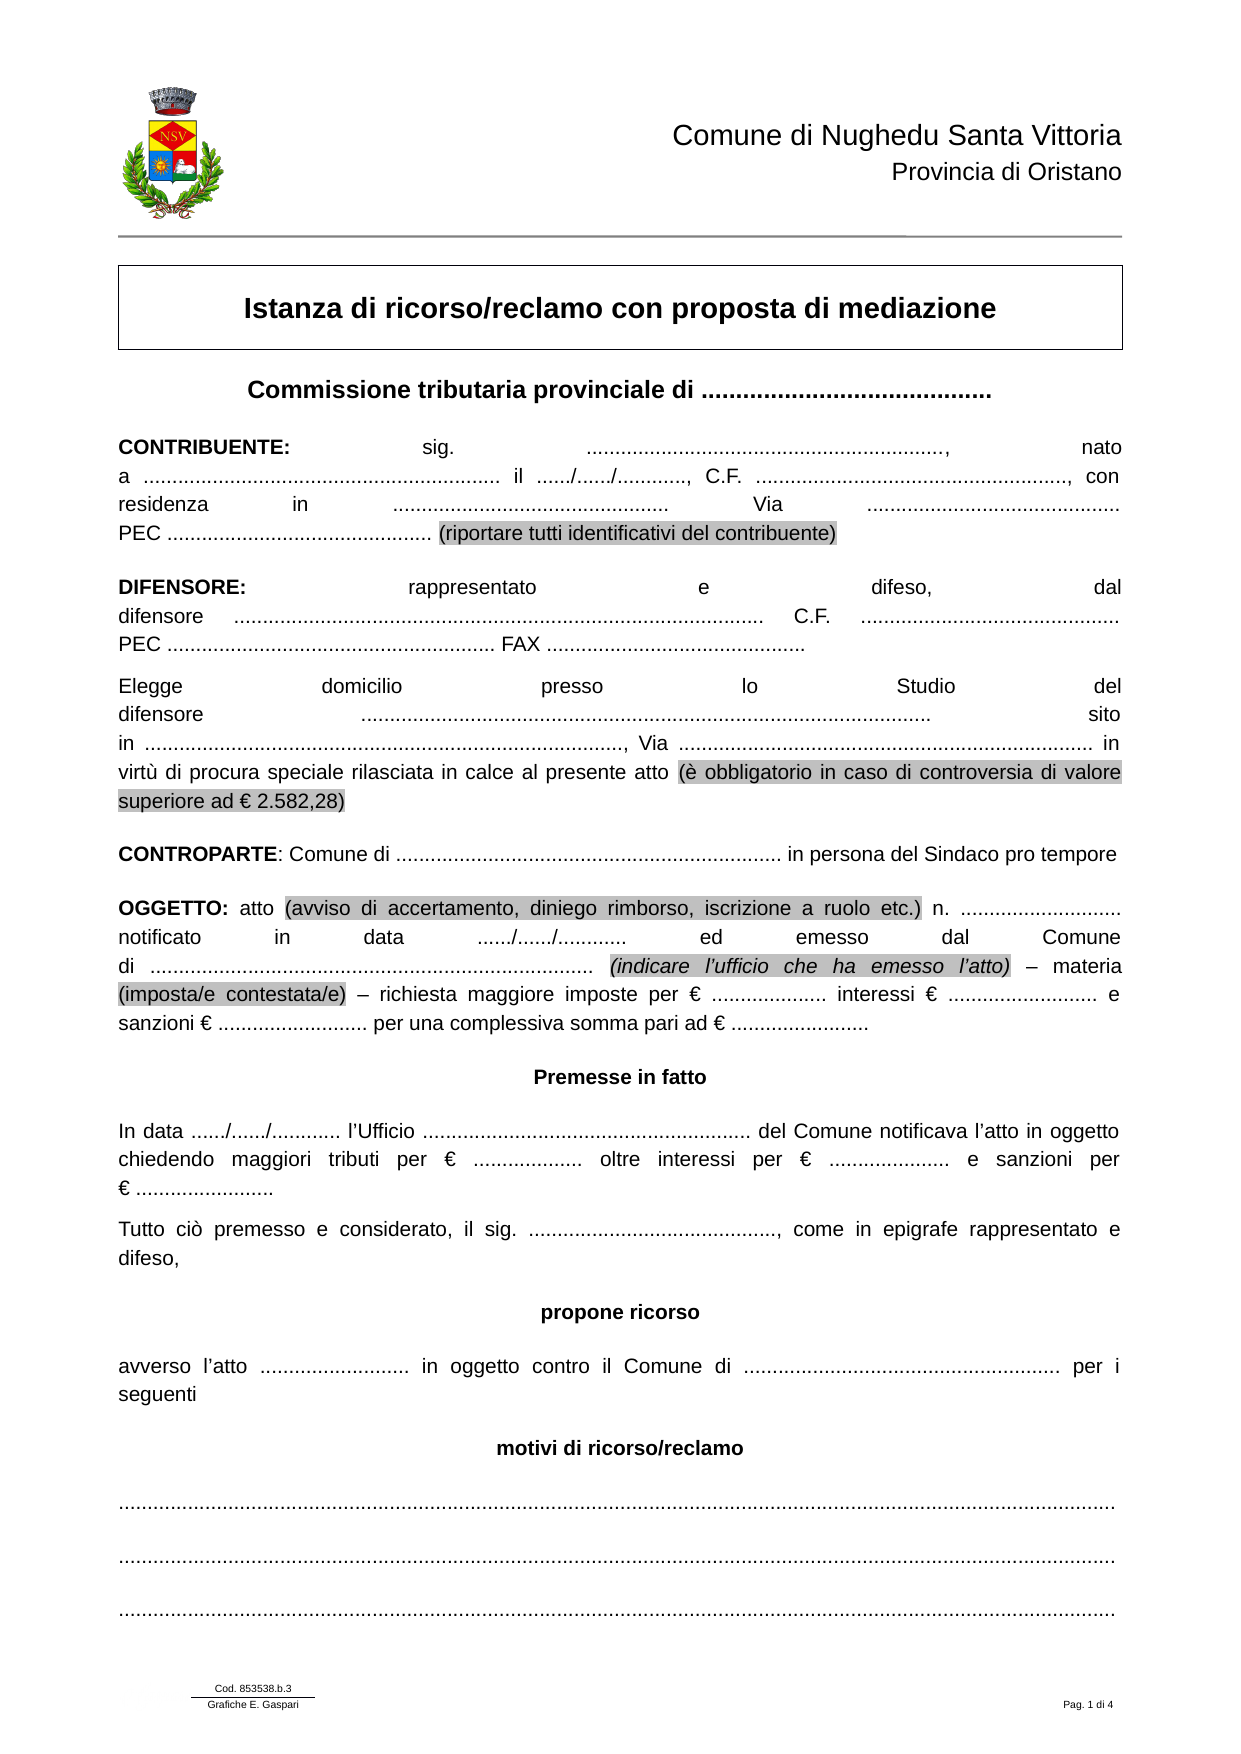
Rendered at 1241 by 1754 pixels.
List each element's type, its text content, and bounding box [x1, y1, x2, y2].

text Commissione tributaria provinciale di .......................................... [118, 375, 1122, 404]
text DIFENSORE: rappresentato e difeso, dal difensore ............................................................................................ C.F. ............................................. PEC ......................................................... FAX ............................................. [118, 575, 1122, 656]
table_header Istanza di ricorso/reclamo con proposta di mediazione [119, 266, 1122, 349]
text ............................................................................................................................................................................. [118, 1597, 1122, 1621]
subtitle Premesse in fatto [118, 1065, 1122, 1089]
text Provincia di Oristano [224, 157, 1122, 185]
picture [122, 87, 224, 219]
text motivi di ricorso/reclamo [118, 1436, 1122, 1460]
text Tutto ciò premesso e considerato, il sig. ..........................................., come in epigrafe rappresentato e difeso, [118, 1217, 1122, 1270]
text avverso l’atto .......................... in oggetto contro il Comune di ....................................................... per i seguenti [118, 1353, 1122, 1406]
text ............................................................................................................................................................................. [118, 1543, 1122, 1567]
text ............................................................................................................................................................................. [118, 1490, 1122, 1514]
text propone ricorso [118, 1300, 1122, 1324]
text Elegge domicilio presso lo Studio del difensore ................................................................................................... sito in ..................................................................................., Via ........................................................................ in virtù di procura speciale rilasciata in calce al presente atto (è obbligatorio in caso di controversia di valore superiore ad € 2.582,28) [118, 673, 1122, 812]
text CONTROPARTE: Comune di ................................................................... in persona del Sindaco pro tempore [118, 842, 1122, 866]
text In data ....../....../............ l’Ufficio ......................................................... del Comune notificava l’atto in oggetto chiedendo maggiori tributi per € ................... oltre interessi per € ..................... e sanzioni per € ........................ [118, 1118, 1122, 1200]
text CONTRIBUENTE: sig. .............................................................., nato a .............................................................. il ....../....../............, C.F. ......................................................, con residenza in ................................................ Via ............................................ PEC .............................................. (riportare tutti identificativi del contribuente) [118, 435, 1122, 545]
text Comune di Nughedu Santa Vittoria [224, 118, 1122, 152]
text OGGETTO: atto (avviso di accertamento, diniego rimborso, iscrizione a ruolo etc.) n. ............................ notificato in data ....../....../............ ed emesso dal Comune di ............................................................................. (indicare l’ufficio che ha emesso l’atto) – materia (imposta/e contestata/e) – richiesta maggiore imposte per € .................... interessi € .......................... e sanzioni € .......................... per una complessiva somma pari ad € ........................ [118, 896, 1122, 1035]
